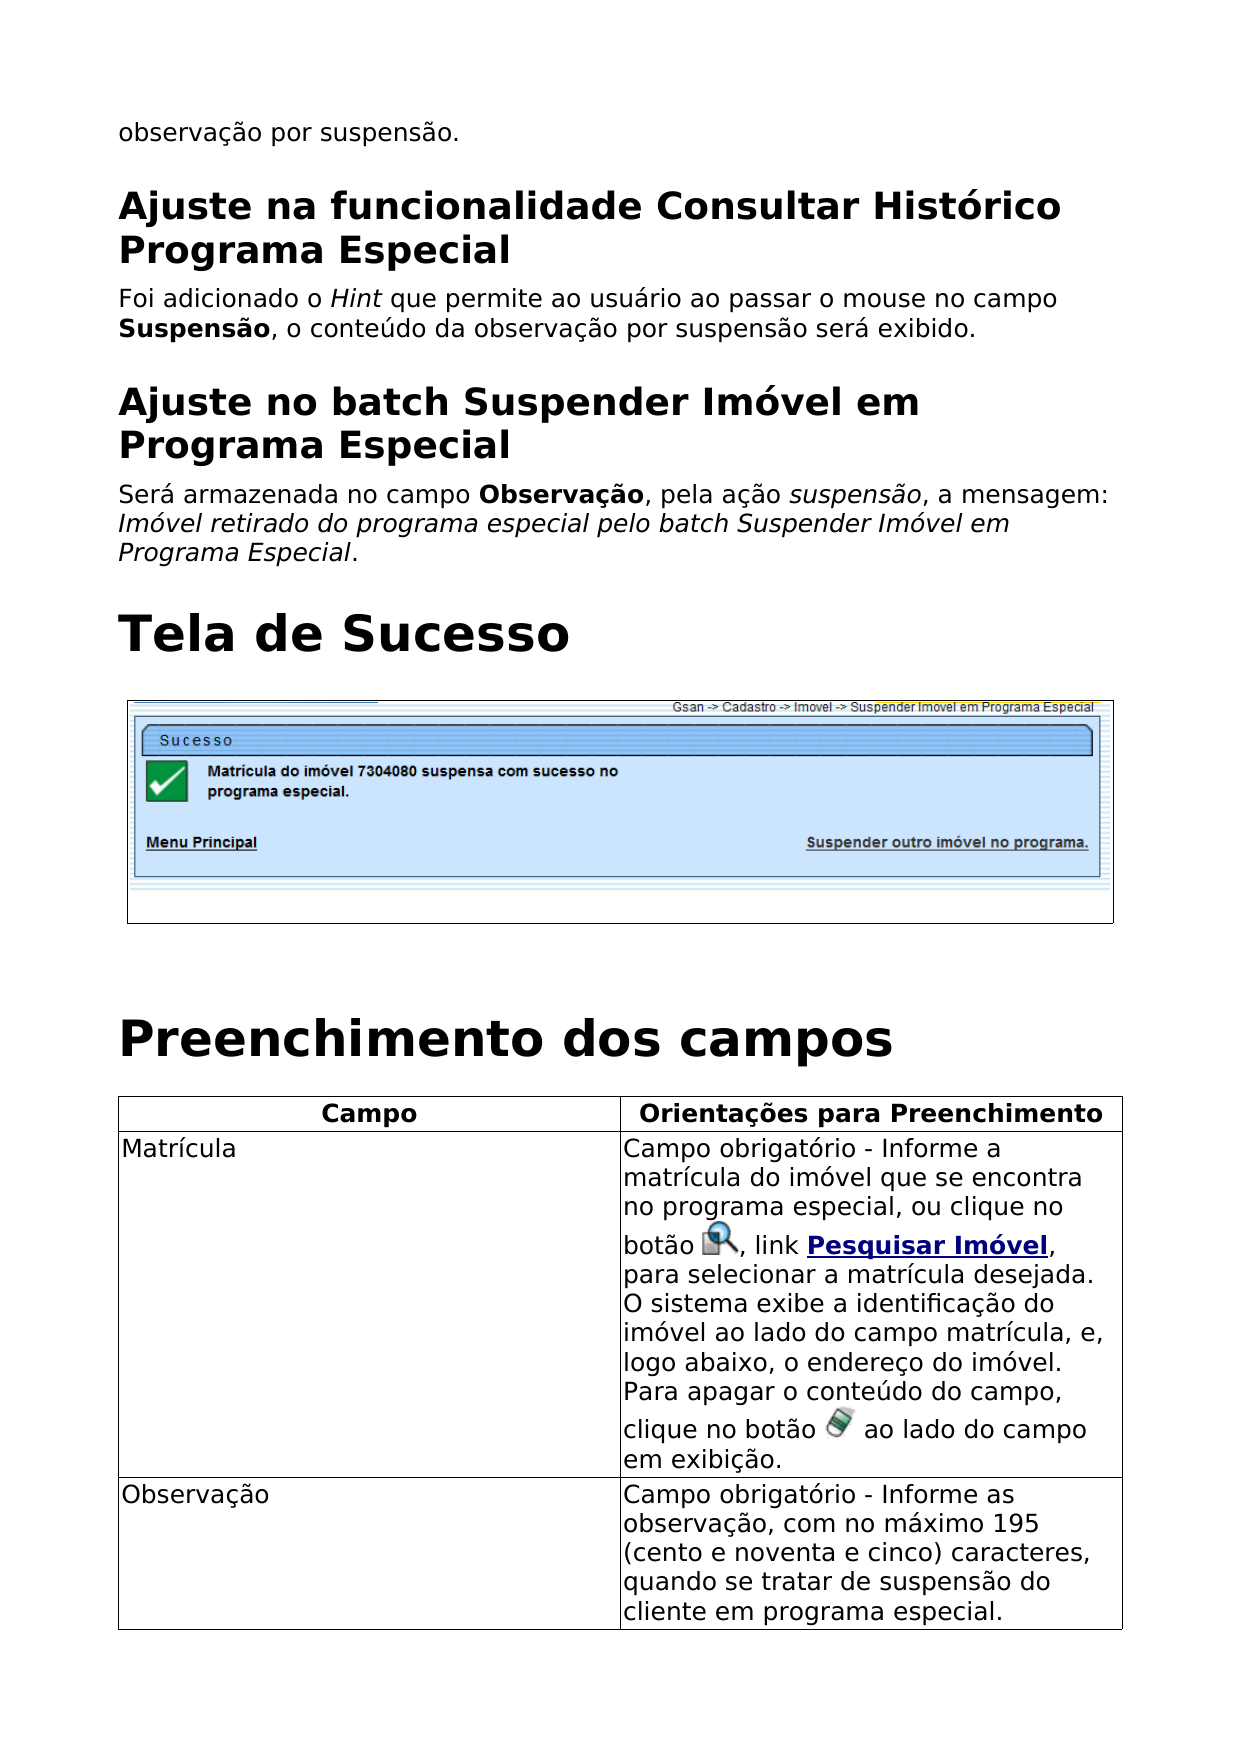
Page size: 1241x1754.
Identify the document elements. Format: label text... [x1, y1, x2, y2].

text observação por suspensão. [118, 118, 1122, 147]
table_header Campo [119, 1097, 620, 1131]
text Será armazenada no campo Observação, pela ação suspensão, a mensagem: Imóvel retirado do programa especial pelo batch Suspender Imóvel em Programa Especial. [118, 480, 1122, 568]
subtitle Ajuste na funcionalidade Consultar Histórico Programa Especial [118, 185, 1122, 272]
text Foi adicionado o Hint que permite ao usuário ao passar o mouse no campo Suspensão, o conteúdo da observação por suspensão será exibido. [118, 284, 1122, 343]
table_cell Campo obrigatório - Informe as observação, com no máximo 195 (cento e noventa e cinco) caracteres, quando se tratar de suspensão do cliente em programa especial. [621, 1478, 1122, 1629]
table_cell Campo obrigatório - Informe a matrícula do imóvel que se encontra no programa especial, ou clique no botão , link Pesquisar Imóvel, para selecionar a matrícula desejada. O sistema exibe a identificação do imóvel ao lado do campo matrícula, e, logo abaixo, o endereço do imóvel. Para apagar o conteúdo do campo, clique no botão ao lado do campo em exibição. [621, 1132, 1122, 1477]
table_cell Observação [119, 1478, 620, 1629]
picture [702, 1221, 739, 1255]
subtitle Tela de Sucesso [118, 605, 1122, 663]
picture [824, 1406, 856, 1439]
subtitle Ajuste no batch Suspender Imóvel em Programa Especial [118, 380, 1122, 468]
table_header Orientações para Preenchimento [621, 1097, 1122, 1131]
table_header [128, 701, 1113, 923]
picture [129, 702, 1111, 891]
subtitle Preenchimento dos campos [118, 1010, 1122, 1069]
table_cell Matrícula [119, 1132, 620, 1477]
